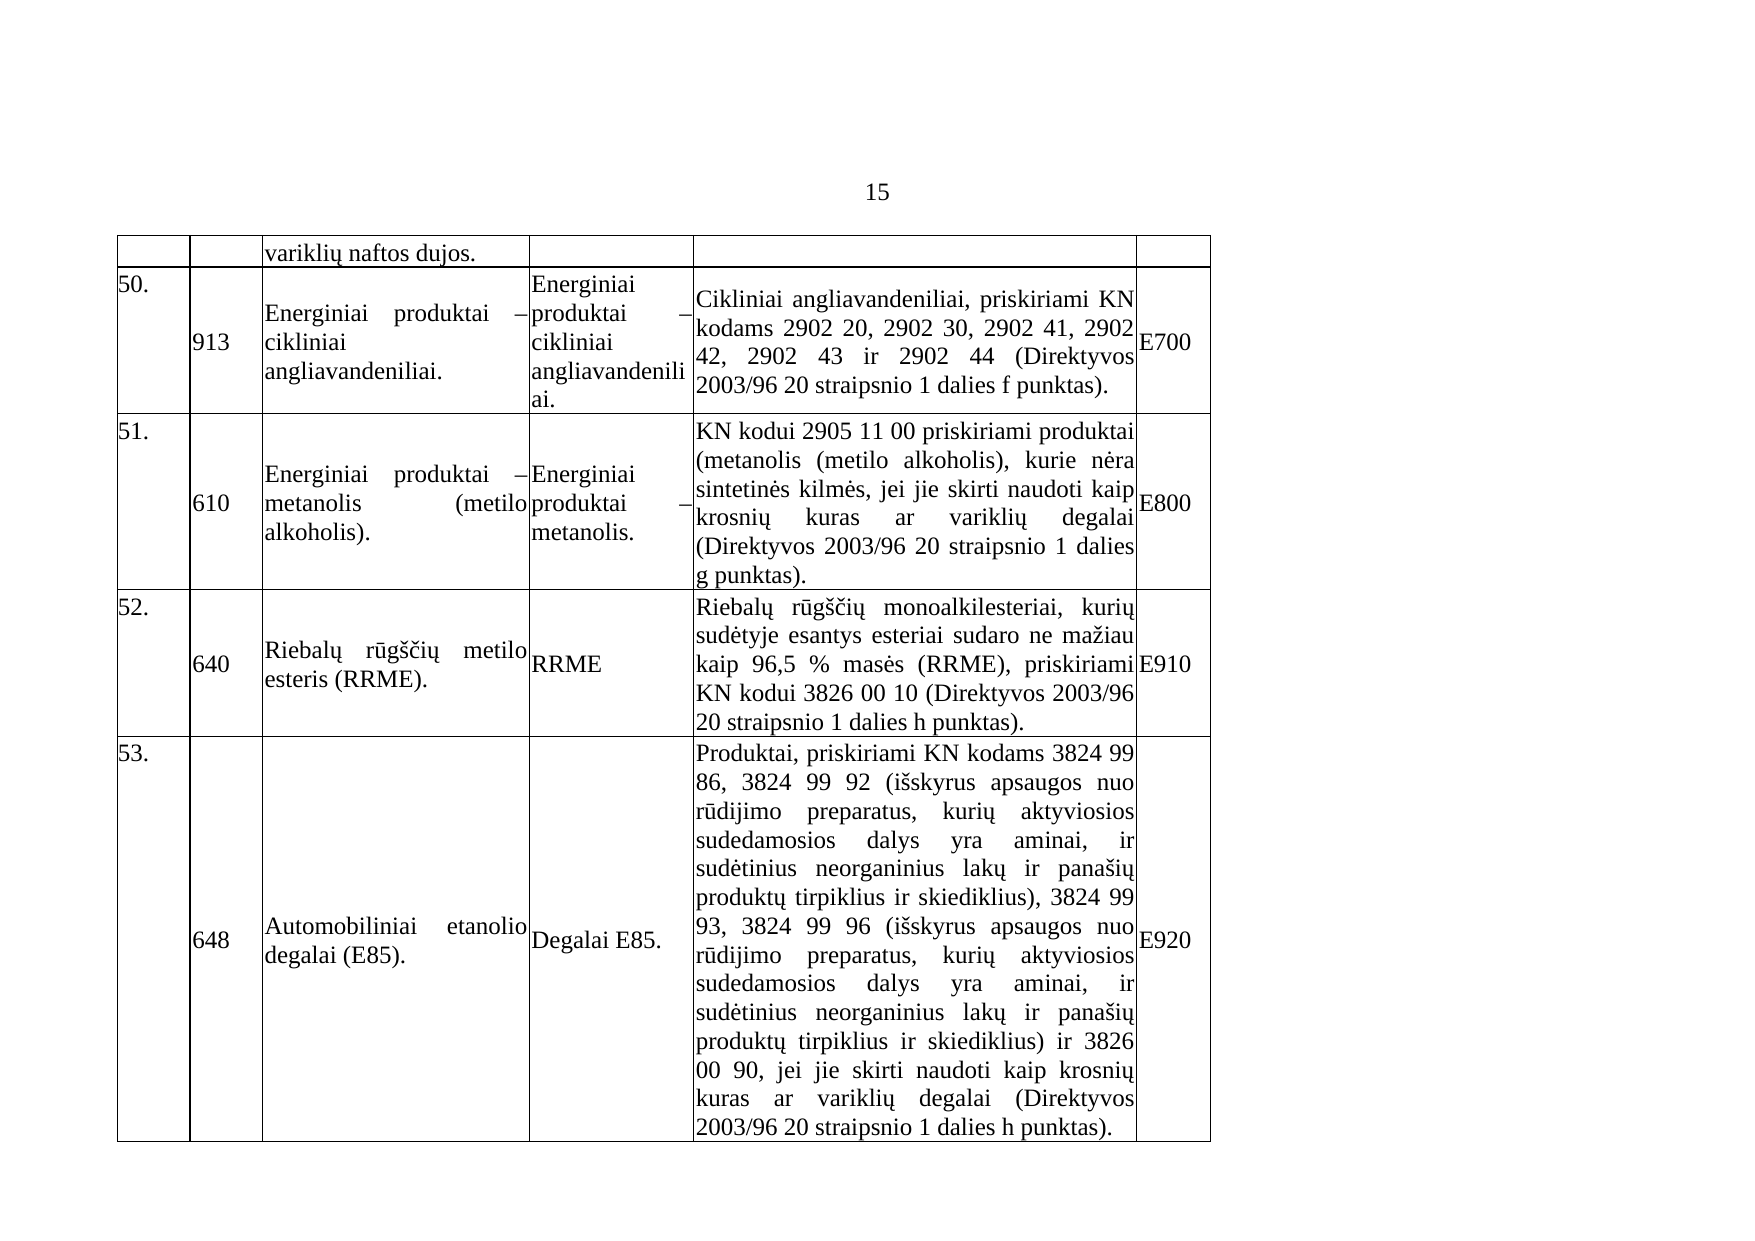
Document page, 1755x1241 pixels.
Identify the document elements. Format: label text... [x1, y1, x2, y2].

table_cell 53. [118, 737, 189, 1141]
table_cell 913 [191, 268, 262, 413]
table_cell variklių naftos dujos. [263, 236, 529, 266]
table_cell E920 [1137, 737, 1210, 1141]
table_cell Degalai E85. [530, 737, 693, 1141]
table_cell Automobiliniai etanolio degalai (E85). [263, 737, 529, 1141]
table_cell 610 [191, 414, 262, 589]
table_cell 51. [118, 414, 189, 589]
table_cell Cikliniai angliavandeniliai, priskiriami KN kodams 2902 20, 2902 30, 2902 41, 2902 42, 2902 43 ir 2902 44 (Direktyvos 2003/96 20 straipsnio 1 dalies f punktas). [694, 268, 1136, 413]
table_cell 52. [118, 590, 189, 736]
table_cell Riebalų rūgščių monoalkilesteriai, kurių sudėtyje esantys esteriai sudaro ne mažiau kaip 96,5 % masės (RRME), priskiriami KN kodui 3826 00 10 (Direktyvos 2003/96 20 straipsnio 1 dalies h punktas). [694, 590, 1136, 736]
table_cell [1137, 236, 1210, 266]
table_cell [118, 236, 189, 266]
table_cell [191, 236, 262, 266]
table_cell Riebalų rūgščių metilo esteris (RRME). [263, 590, 529, 736]
table_cell E700 [1137, 268, 1210, 413]
table_cell 648 [191, 737, 262, 1141]
table_cell [694, 236, 1136, 266]
table_cell RRME [530, 590, 693, 736]
table_cell Energiniai produktai – cikliniai angliavandeniliai. [530, 268, 693, 413]
table_cell Energiniai produktai – cikliniai angliavandeniliai. [263, 268, 529, 413]
table_cell Energiniai produktai – metanolis (metilo alkoholis). [263, 414, 529, 589]
table_cell [530, 236, 693, 266]
table_cell E910 [1137, 590, 1210, 736]
table_cell Energiniai produktai – metanolis. [530, 414, 693, 589]
table_cell 50. [118, 268, 189, 413]
table_cell KN kodui 2905 11 00 priskiriami produktai (metanolis (metilo alkoholis), kurie nėra sintetinės kilmės, jei jie skirti naudoti kaip krosnių kuras ar variklių degalai (Direktyvos 2003/96 20 straipsnio 1 dalies g punktas). [694, 414, 1136, 589]
table_cell 640 [191, 590, 262, 736]
table_cell E800 [1137, 414, 1210, 589]
table_cell Produktai, priskiriami KN kodams 3824 99 86, 3824 99 92 (išskyrus apsaugos nuo rūdijimo preparatus, kurių aktyviosios sudedamosios dalys yra aminai, ir sudėtinius neorganinius lakų ir panašių produktų tirpiklius ir skiediklius), 3824 99 93, 3824 99 96 (išskyrus apsaugos nuo rūdijimo preparatus, kurių aktyviosios sudedamosios dalys yra aminai, ir sudėtinius neorganinius lakų ir panašių produktų tirpiklius ir skiediklius) ir 3826 00 90, jei jie skirti naudoti kaip krosnių kuras ar variklių degalai (Direktyvos 2003/96 20 straipsnio 1 dalies h punktas). [694, 737, 1136, 1141]
